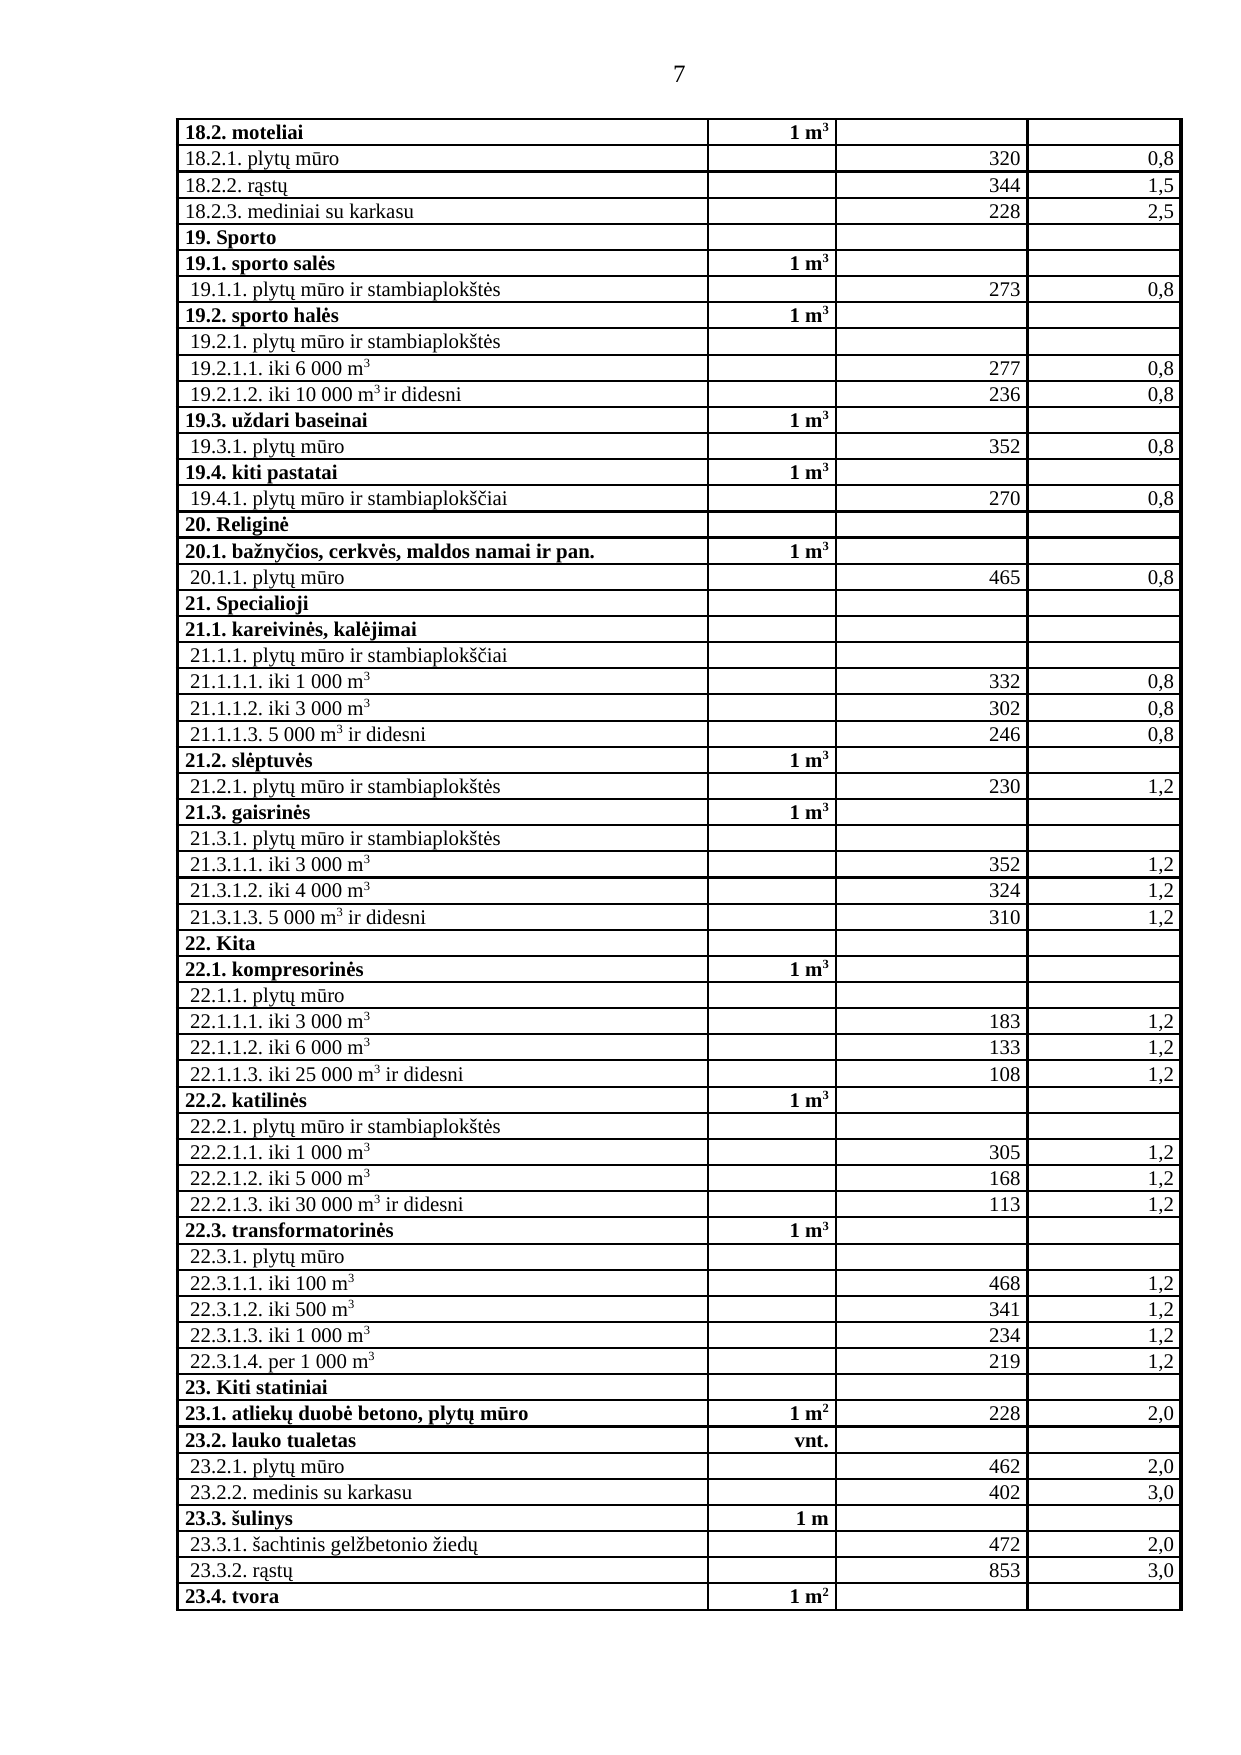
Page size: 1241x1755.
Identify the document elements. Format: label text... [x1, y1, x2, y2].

table_cell 1,5 [1029, 173, 1179, 197]
table_cell 113 [837, 1192, 1026, 1216]
table_cell 1 m3 [709, 460, 835, 484]
table_cell 0,8 [1029, 356, 1179, 379]
table_cell 320 [837, 146, 1026, 170]
table_cell [709, 1375, 835, 1399]
table_cell 0,8 [1029, 277, 1179, 301]
table_cell [1029, 748, 1179, 772]
table_cell [709, 774, 835, 798]
table_cell [837, 748, 1026, 772]
table_cell 3,0 [1029, 1558, 1179, 1582]
table_cell 230 [837, 774, 1026, 798]
table_cell 23.2. lauko tualetas [179, 1428, 707, 1452]
table_cell [1029, 617, 1179, 641]
table_cell [709, 486, 835, 510]
table_cell [709, 643, 835, 667]
table_cell 1,2 [1029, 1140, 1179, 1164]
table_cell 22.1.1.3. iki 25 000 m3 ir didesni [179, 1061, 707, 1086]
table_cell 246 [837, 722, 1026, 746]
table_cell [709, 1009, 835, 1033]
table_cell [1029, 1218, 1179, 1242]
table_cell [1029, 1114, 1179, 1138]
table_cell 1 m3 [709, 1218, 835, 1242]
table_cell [1029, 225, 1179, 249]
table_cell 465 [837, 565, 1026, 589]
table_cell 236 [837, 382, 1026, 406]
table_cell 19.1.1. plytų mūro ir stambiaplokštės [179, 277, 707, 301]
table_cell 0,8 [1029, 486, 1179, 510]
table_cell 19.2.1.1. iki 6 000 m3 [179, 356, 707, 379]
table_cell 1,2 [1029, 1323, 1179, 1347]
table_cell [709, 879, 835, 902]
table_cell [837, 1114, 1026, 1138]
table_cell 21.3. gaisrinės [179, 800, 707, 824]
table_cell 1 m3 [709, 303, 835, 327]
table_cell 22.2.1.2. iki 5 000 m3 [179, 1166, 707, 1190]
table_cell [1029, 1245, 1179, 1268]
table_cell 19. Sporto [179, 225, 707, 249]
table_cell [837, 643, 1026, 667]
table_cell 2,0 [1029, 1532, 1179, 1556]
table_cell 23.4. tvora [179, 1584, 707, 1608]
table_cell 0,8 [1029, 382, 1179, 406]
table_cell [1029, 1506, 1179, 1530]
table_cell [709, 146, 835, 170]
table_cell [709, 199, 835, 223]
table_cell 1 m3 [709, 539, 835, 563]
table_cell 310 [837, 905, 1026, 929]
table_cell [837, 1584, 1026, 1608]
table_cell [709, 277, 835, 301]
table_cell 21. Specialioji [179, 591, 707, 615]
table_cell [1029, 983, 1179, 1007]
table_cell [709, 591, 835, 615]
table_cell 21.2.1. plytų mūro ir stambiaplokštės [179, 774, 707, 798]
table_cell 1,2 [1029, 774, 1179, 798]
table_cell 1,2 [1029, 1061, 1179, 1086]
table_cell 234 [837, 1323, 1026, 1347]
table_cell [1029, 591, 1179, 615]
table_cell [1029, 408, 1179, 432]
table_cell 20.1. bažnyčios, cerkvės, maldos namai ir pan. [179, 539, 707, 563]
table_cell [837, 539, 1026, 563]
table_cell [1029, 1584, 1179, 1608]
table_cell [709, 173, 835, 197]
table_cell [1029, 329, 1179, 353]
table_cell [709, 852, 835, 876]
table_cell 1 m3 [709, 408, 835, 432]
table_cell 19.1. sporto salės [179, 251, 707, 275]
table_cell 1 m2 [709, 1584, 835, 1608]
table_cell 21.1.1.1. iki 1 000 m3 [179, 669, 707, 693]
table_cell 23.3. šulinys [179, 1506, 707, 1530]
table_cell 21.3.1.3. 5 000 m3 ir didesni [179, 905, 707, 929]
table_cell 1,2 [1029, 1192, 1179, 1216]
table_cell 1 m2 [709, 1401, 835, 1425]
table_cell 18.2.1. plytų mūro [179, 146, 707, 170]
table_cell 1,2 [1029, 1035, 1179, 1059]
table_cell 133 [837, 1035, 1026, 1059]
table_cell [709, 1035, 835, 1059]
table_cell [709, 225, 835, 249]
table_cell 352 [837, 434, 1026, 458]
table_cell 3,0 [1029, 1480, 1179, 1504]
table_cell [709, 1166, 835, 1190]
table_cell 183 [837, 1009, 1026, 1033]
table_cell 270 [837, 486, 1026, 510]
table_cell [1029, 539, 1179, 563]
table_cell [709, 669, 835, 693]
table_cell 1,2 [1029, 879, 1179, 902]
table_cell 0,8 [1029, 722, 1179, 746]
table_cell [1029, 251, 1179, 275]
table_cell 0,8 [1029, 695, 1179, 719]
table_cell [837, 591, 1026, 615]
table_cell [709, 1558, 835, 1582]
table_cell 20. Religinė [179, 513, 707, 536]
table_cell 21.3.1. plytų mūro ir stambiaplokštės [179, 826, 707, 850]
table_cell [709, 1245, 835, 1268]
table_cell [709, 1454, 835, 1478]
table_cell 0,8 [1029, 146, 1179, 170]
table_cell [709, 983, 835, 1007]
table_cell [1029, 303, 1179, 327]
table_cell 19.2. sporto halės [179, 303, 707, 327]
table_cell 22.1. kompresorinės [179, 957, 707, 981]
table_cell 1 m3 [709, 1088, 835, 1112]
table_cell 2,0 [1029, 1401, 1179, 1425]
table_cell 344 [837, 173, 1026, 197]
table_cell [709, 695, 835, 719]
table_cell [837, 460, 1026, 484]
table_cell 23.2.2. medinis su karkasu [179, 1480, 707, 1504]
table_cell [837, 1506, 1026, 1530]
table_cell 305 [837, 1140, 1026, 1164]
table_cell 108 [837, 1061, 1026, 1086]
table_cell [709, 905, 835, 929]
table_cell 2,5 [1029, 199, 1179, 223]
table_cell [709, 722, 835, 746]
table_cell 20.1.1. plytų mūro [179, 565, 707, 589]
table_cell 19.2.1. plytų mūro ir stambiaplokštės [179, 329, 707, 353]
table_cell 273 [837, 277, 1026, 301]
table_cell [709, 1114, 835, 1138]
table_cell [1029, 1428, 1179, 1452]
table_cell 324 [837, 879, 1026, 902]
table_cell [709, 1192, 835, 1216]
table_cell [837, 251, 1026, 275]
table_cell 302 [837, 695, 1026, 719]
table_cell [709, 1349, 835, 1373]
table_cell 228 [837, 199, 1026, 223]
table_cell 0,8 [1029, 669, 1179, 693]
table_cell 22.1.1.1. iki 3 000 m3 [179, 1009, 707, 1033]
table_cell 19.2.1.2. iki 10 000 m3 ir didesni [179, 382, 707, 406]
table_cell [837, 513, 1026, 536]
table_cell [709, 931, 835, 955]
table_cell 1,2 [1029, 1297, 1179, 1321]
table_cell [837, 1245, 1026, 1268]
table_cell 1 m3 [709, 748, 835, 772]
table_cell 22.3. transformatorinės [179, 1218, 707, 1242]
table_cell 352 [837, 852, 1026, 876]
table_cell 2,0 [1029, 1454, 1179, 1478]
table_cell [1029, 800, 1179, 824]
table_cell 22.3.1.3. iki 1 000 m3 [179, 1323, 707, 1347]
table_cell [1029, 1088, 1179, 1112]
table_cell [709, 617, 835, 641]
table_cell [1029, 957, 1179, 981]
table_cell 19.4.1. plytų mūro ir stambiaplokščiai [179, 486, 707, 510]
table_cell vnt. [709, 1428, 835, 1452]
table_cell [709, 356, 835, 379]
table_cell 22.3.1.2. iki 500 m3 [179, 1297, 707, 1321]
table_cell [837, 1088, 1026, 1112]
table_cell 168 [837, 1166, 1026, 1190]
table_cell [837, 1375, 1026, 1399]
table_cell [709, 1061, 835, 1086]
table_cell 21.3.1.2. iki 4 000 m3 [179, 879, 707, 902]
table_cell [837, 957, 1026, 981]
table_cell 1,2 [1029, 1349, 1179, 1373]
table_cell [709, 565, 835, 589]
table_cell 853 [837, 1558, 1026, 1582]
table_cell [709, 329, 835, 353]
table_cell 22.3.1.1. iki 100 m3 [179, 1271, 707, 1295]
table_cell 1 m3 [709, 251, 835, 275]
table_cell 341 [837, 1297, 1026, 1321]
table_cell 19.3. uždari baseinai [179, 408, 707, 432]
table_cell 1,2 [1029, 852, 1179, 876]
table_cell 21.2. slėptuvės [179, 748, 707, 772]
table_cell [709, 1480, 835, 1504]
table_cell 22.2. katilinės [179, 1088, 707, 1112]
table_cell [837, 120, 1026, 144]
table_cell [709, 513, 835, 536]
table_cell 22.1.1.2. iki 6 000 m3 [179, 1035, 707, 1059]
table_cell 23.3.2. rąstų [179, 1558, 707, 1582]
table_cell 277 [837, 356, 1026, 379]
table_cell 21.3.1.1. iki 3 000 m3 [179, 852, 707, 876]
table_cell 0,8 [1029, 434, 1179, 458]
table_cell 468 [837, 1271, 1026, 1295]
table_cell 1 m3 [709, 120, 835, 144]
table_cell 1,2 [1029, 1009, 1179, 1033]
table_cell [709, 1297, 835, 1321]
table_cell 23.1. atliekų duobė betono, plytų mūro [179, 1401, 707, 1425]
table_cell 19.4. kiti pastatai [179, 460, 707, 484]
table_cell [709, 434, 835, 458]
table_cell 18.2. moteliai [179, 120, 707, 144]
table_cell 219 [837, 1349, 1026, 1373]
table_cell [709, 1532, 835, 1556]
table_cell [709, 826, 835, 850]
table_cell [837, 1218, 1026, 1242]
table_cell 0,8 [1029, 565, 1179, 589]
table_cell 23.3.1. šachtinis gelžbetonio žiedų [179, 1532, 707, 1556]
table_cell 402 [837, 1480, 1026, 1504]
table_cell 472 [837, 1532, 1026, 1556]
table_cell [837, 800, 1026, 824]
table_cell 23. Kiti statiniai [179, 1375, 707, 1399]
table_cell [1029, 643, 1179, 667]
table_cell 1,2 [1029, 1271, 1179, 1295]
table_cell 1 m [709, 1506, 835, 1530]
table_cell 18.2.3. mediniai su karkasu [179, 199, 707, 223]
table_cell [1029, 826, 1179, 850]
table_cell 21.1. kareivinės, kalėjimai [179, 617, 707, 641]
table_cell [709, 382, 835, 406]
table_cell 22.2.1. plytų mūro ir stambiaplokštės [179, 1114, 707, 1138]
table_cell [837, 617, 1026, 641]
table_cell [837, 303, 1026, 327]
table_cell [837, 931, 1026, 955]
table_cell [1029, 1375, 1179, 1399]
table_cell 22.3.1. plytų mūro [179, 1245, 707, 1268]
table_cell [709, 1140, 835, 1164]
table_cell 22.1.1. plytų mūro [179, 983, 707, 1007]
table_cell 462 [837, 1454, 1026, 1478]
table_cell [837, 329, 1026, 353]
table_cell 21.1.1.3. 5 000 m3 ir didesni [179, 722, 707, 746]
table_cell 18.2.2. rąstų [179, 173, 707, 197]
table_cell 1,2 [1029, 1166, 1179, 1190]
table_cell 1 m3 [709, 800, 835, 824]
table_cell 332 [837, 669, 1026, 693]
table_cell [1029, 120, 1179, 144]
table_cell [837, 826, 1026, 850]
table_cell [1029, 931, 1179, 955]
table_cell [1029, 513, 1179, 536]
table_cell [709, 1271, 835, 1295]
table_cell 22. Kita [179, 931, 707, 955]
table_cell 19.3.1. plytų mūro [179, 434, 707, 458]
table_cell 1 m3 [709, 957, 835, 981]
table_cell 22.2.1.1. iki 1 000 m3 [179, 1140, 707, 1164]
table_cell 21.1.1. plytų mūro ir stambiaplokščiai [179, 643, 707, 667]
table_cell 21.1.1.2. iki 3 000 m3 [179, 695, 707, 719]
table_cell 22.2.1.3. iki 30 000 m3 ir didesni [179, 1192, 707, 1216]
table_cell [837, 408, 1026, 432]
table_cell [837, 225, 1026, 249]
table_cell [837, 1428, 1026, 1452]
table_cell 228 [837, 1401, 1026, 1425]
table_cell [1029, 460, 1179, 484]
table_cell [709, 1323, 835, 1347]
table_cell [837, 983, 1026, 1007]
table_cell 22.3.1.4. per 1 000 m3 [179, 1349, 707, 1373]
table_cell 23.2.1. plytų mūro [179, 1454, 707, 1478]
table_cell 1,2 [1029, 905, 1179, 929]
